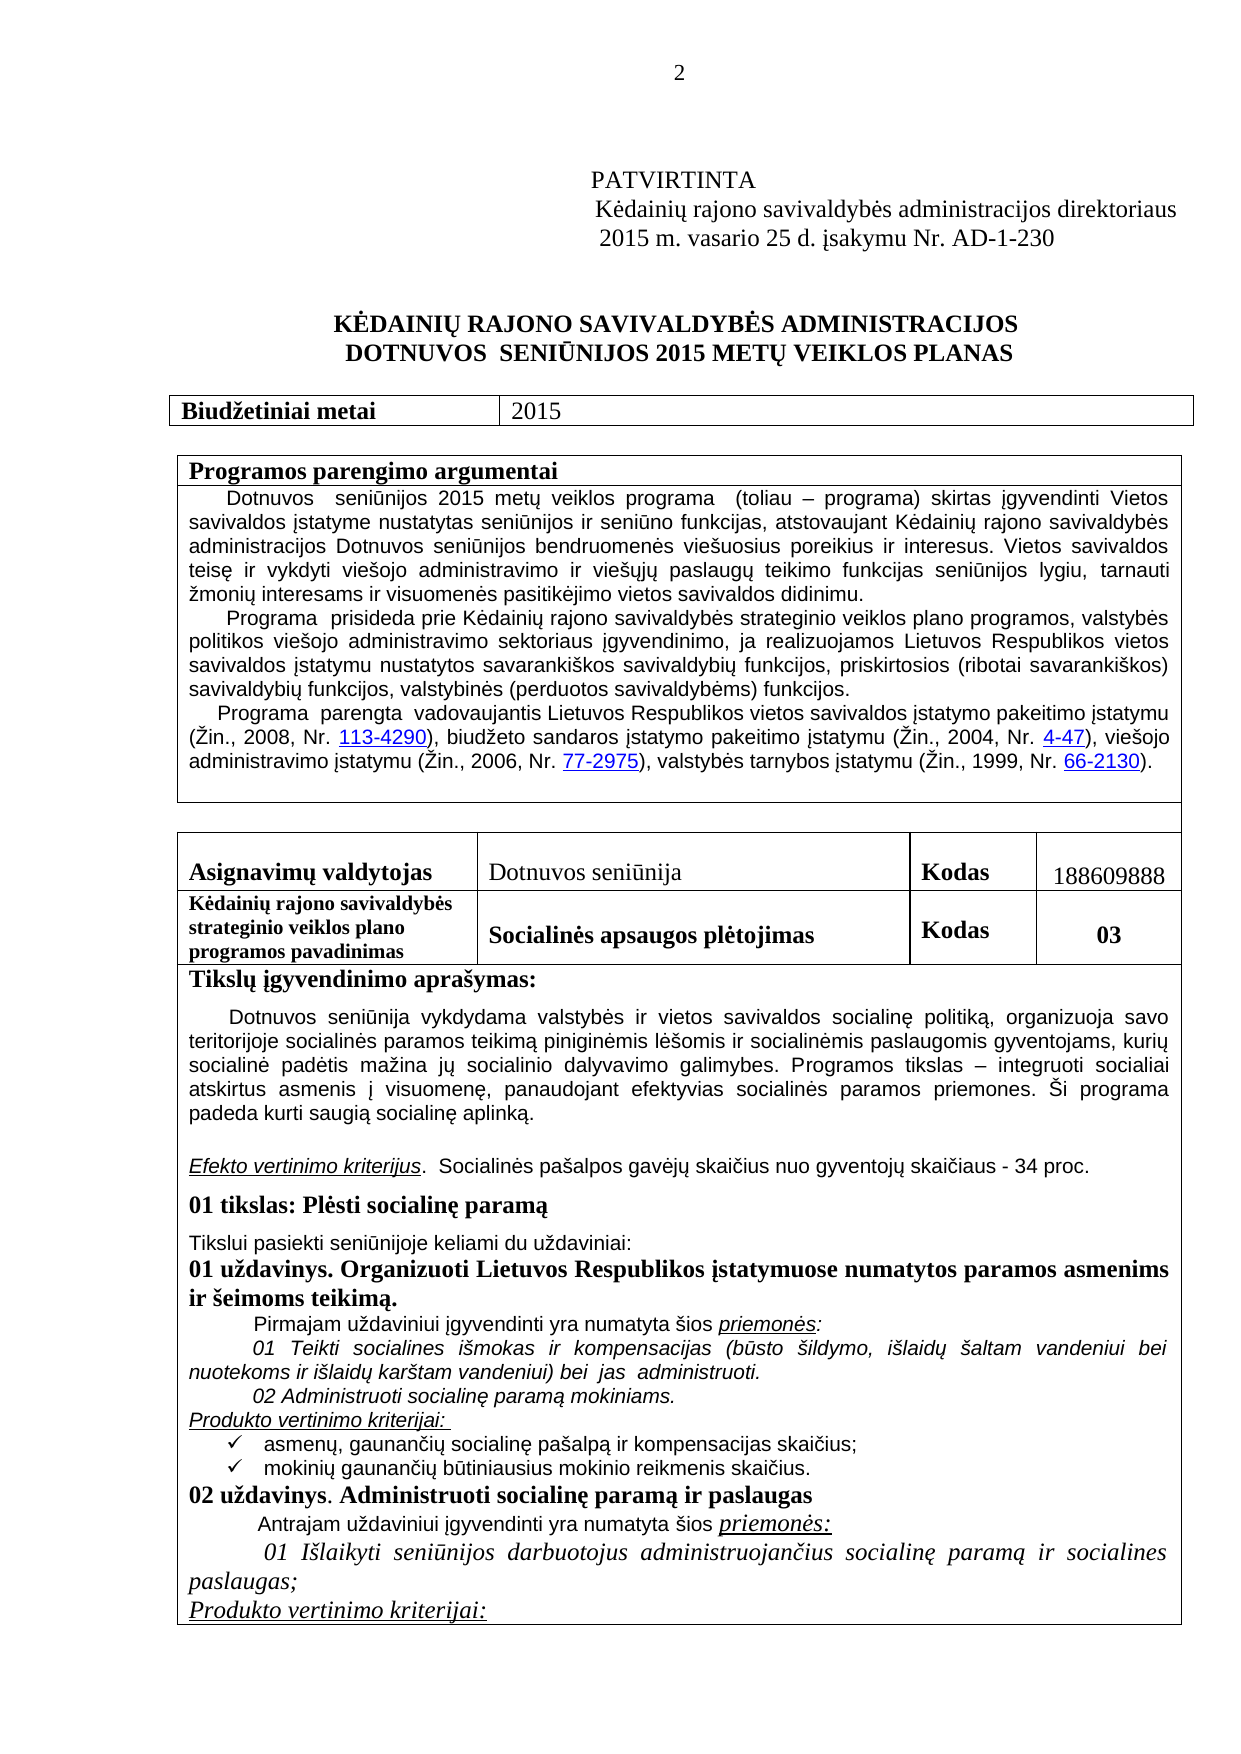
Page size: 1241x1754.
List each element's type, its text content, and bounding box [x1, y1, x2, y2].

text DOTNUVOS SENIŪNIJOS 2015 metų VEIKLOS PLANAS [177, 338, 1181, 366]
text PATVIRTINTA [177, 165, 1181, 194]
table_cell Kodas [911, 891, 1036, 963]
table_header Kodas [911, 833, 1036, 890]
table_header 2015 [500, 396, 1193, 425]
table_cell Dotnuvos seniūnijos 2015 metų veiklos programa (toliau – programa) skirtas įgyvendinti Vietos savivaldos įstatyme nustatytas seniūnijos ir seniūno funkcijas, atstovaujant Kėdainių rajono savivaldybės administracijos Dotnuvos seniūnijos bendruomenės viešuosius poreikius ir interesus. Vietos savivaldos teisę ir vykdyti viešojo administravimo ir viešųjų paslaugų teikimo funkcijas seniūnijos lygiu, tarnauti žmonių interesams ir visuomenės pasitikėjimo vietos savivaldos didinimu. Programa prisideda prie Kėdainių rajono savivaldybės strateginio veiklos plano programos, valstybės politikos viešojo administravimo sektoriaus įgyvendinimo, ja realizuojamos Lietuvos Respublikos vietos savivaldos įstatymu nustatytos savarankiškos savivaldybių funkcijos, priskirtosios (ribotai savarankiškos) savivaldybių funkcijos, valstybinės (perduotos savivaldybėms) funkcijos. Programa parengta vadovaujantis Lietuvos Respublikos vietos savivaldos įstatymo pakeitimo įstatymu (Žin., 2008, Nr. 113-4290), biudžeto sandaros įstatymo pakeitimo įstatymu (Žin., 2004, Nr. 4-47), viešojo administravimo įstatymu (Žin., 2006, Nr. 77-2975), valstybės tarnybos įstatymu (Žin., 1999, Nr. 66-2130). [178, 486, 1181, 802]
table_header Biudžetiniai metai [170, 396, 499, 425]
text KĖDAINIŲ RAJONO SAVIVALDYBĖS ADMINISTRACIJOS [177, 309, 1181, 338]
text 2015 m. vasario 25 d. įsakymu Nr. AD-1-230 [177, 223, 1181, 251]
table_cell Kėdainių rajono savivaldybės strateginio veiklos plano programos pavadinimas [178, 891, 477, 963]
text Kėdainių rajono savivaldybės administracijos direktoriaus [177, 194, 1181, 223]
table_header Programos parengimo argumentai [178, 456, 1181, 485]
table_cell [177, 803, 1181, 832]
table_cell Socialinės apsaugos plėtojimas [478, 891, 909, 963]
table_header Dotnuvos seniūnija [478, 833, 909, 890]
table_header Asignavimų valdytojas [178, 833, 477, 890]
table_header 188609888 [1037, 833, 1181, 890]
table_cell 03 [1037, 891, 1181, 963]
table_cell Tikslų įgyvendinimo aprašymas: Dotnuvos seniūnija vykdydama valstybės ir vietos savivaldos socialinę politiką, organizuoja savo teritorijoje socialinės paramos teikimą piniginėmis lėšomis ir socialinėmis paslaugomis gyventojams, kurių socialinė padėtis mažina jų socialinio dalyvavimo galimybes. Programos tikslas – integruoti socialiai atskirtus asmenis į visuomenę, panaudojant efektyvias socialinės paramos priemones. Ši programa padeda kurti saugią socialinę aplinką. Efekto vertinimo kriterijus. Socialinės pašalpos gavėjų skaičius nuo gyventojų skaičiaus - 34 proc. 01 tikslas: Plėsti socialinę paramą Tikslui pasiekti seniūnijoje keliami du uždaviniai: 01 uždavinys. Organizuoti Lietuvos Respublikos įstatymuose numatytos paramos asmenims ir šeimoms teikimą. Pirmajam uždaviniui įgyvendinti yra numatyta šios priemonės: 01 Teikti socialines išmokas ir kompensacijas (būsto šildymo, išlaidų šaltam vandeniui bei nuotekoms ir išlaidų karštam vandeniui) bei jas administruoti. 02 Administruoti socialinę paramą mokiniams. Produkto vertinimo kriterijai:  asmenų, gaunančių socialinę pašalpą ir kompensacijas skaičius;  mokinių gaunančių būtiniausius mokinio reikmenis skaičius. 02 uždavinys. Administruoti socialinę paramą ir paslaugas Antrajam uždaviniui įgyvendinti yra numatyta šios priemonės: 01 Išlaikyti seniūnijos darbuotojus administruojančius socialinę paramą ir socialines paslaugas; Produkto vertinimo kriterijai:  seniūnijų socialinių darbuotojų skaičius; socialinių darbuotojų darbui su socialinės rizikos šeimomis skaičius. [178, 965, 1181, 1623]
